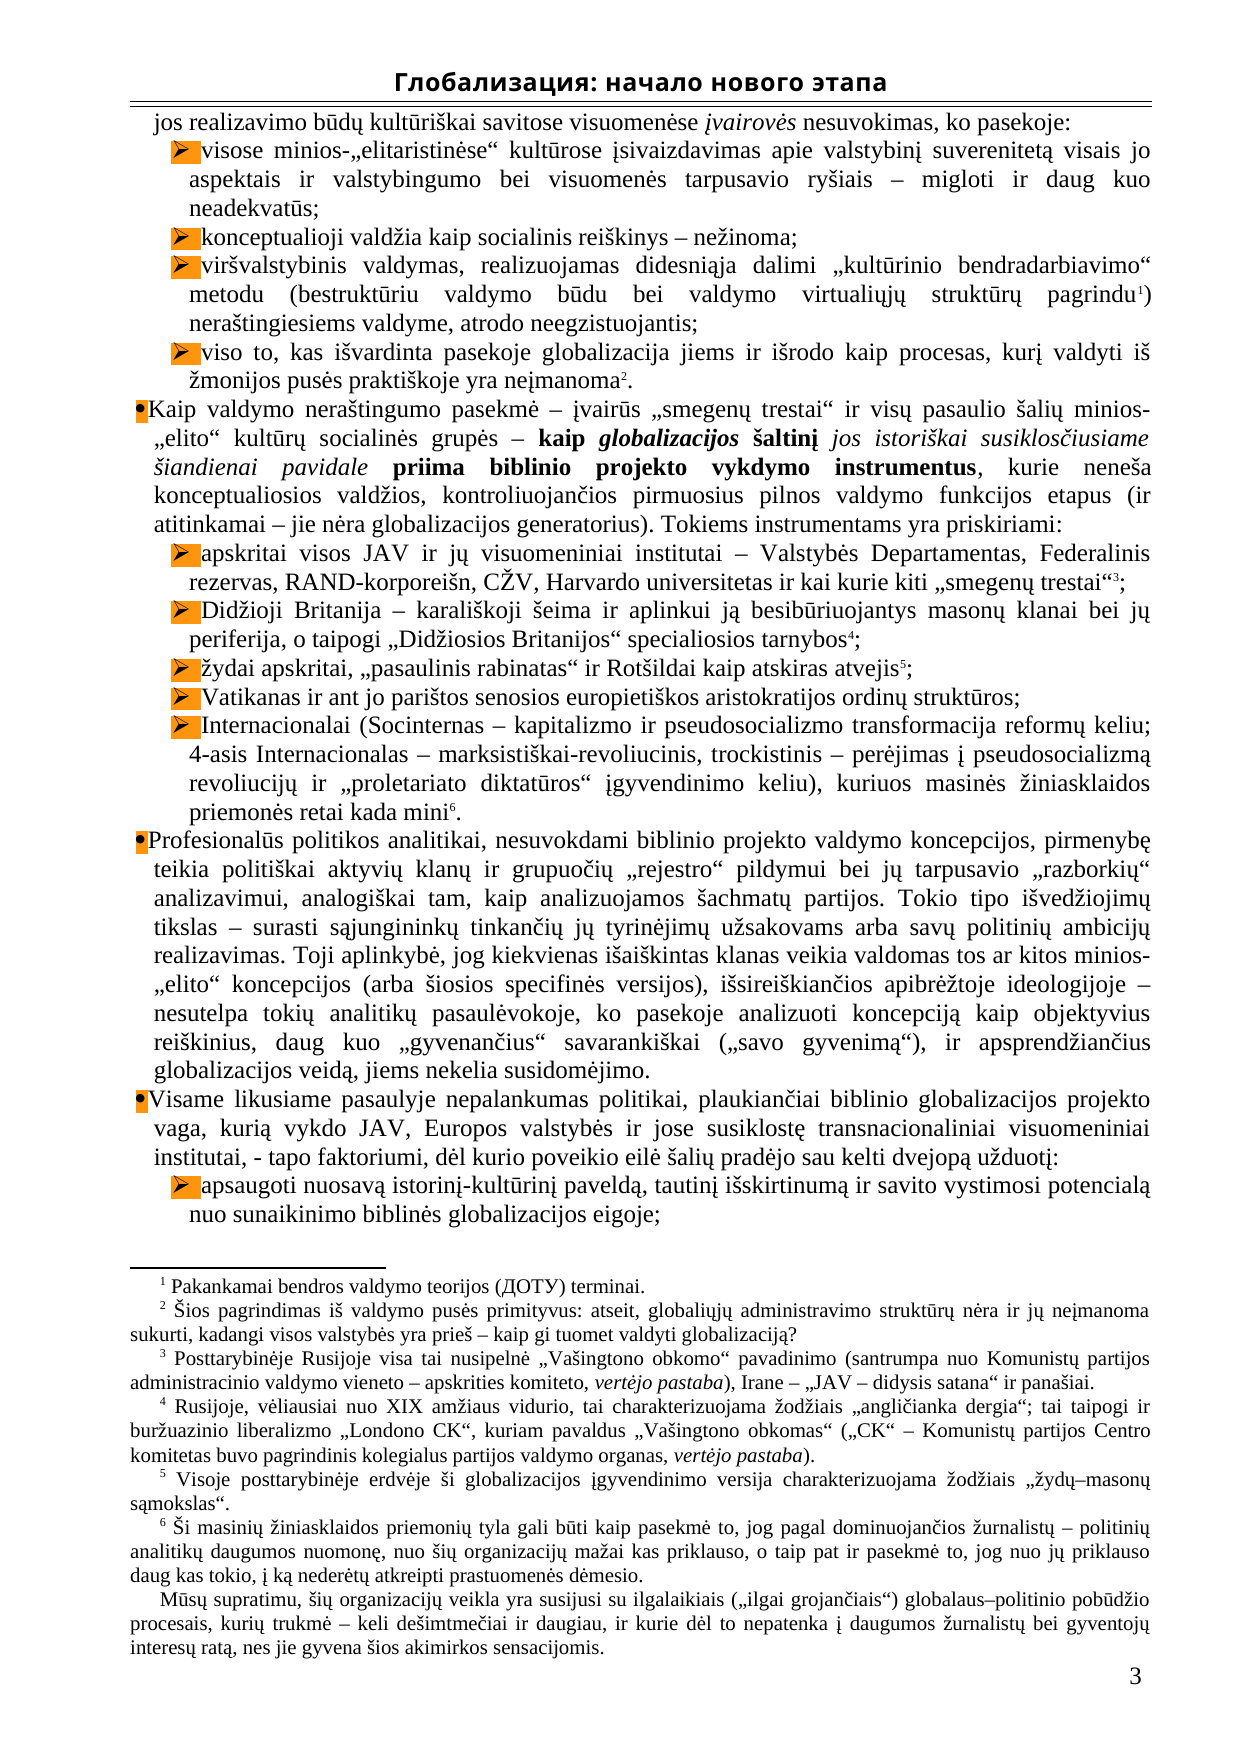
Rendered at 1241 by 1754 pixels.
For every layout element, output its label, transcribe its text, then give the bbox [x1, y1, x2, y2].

list Didžioji Britanija – karališkoji šeima ir aplinkui ją besibūriuojantys masonų klanai bei jų periferija, o taipogi „Didžiosios Britanijos“ specialiosios tarnybos; [171, 595, 1152, 653]
list Visame likusiame pasaulyje nepalankumas politikai, plaukiančiai biblinio globalizacijos projekto vaga, kurią vykdo JAV, Europos valstybės ir jose susiklostę transnacionaliniai visuomeniniai institutai, - tapo faktoriumi, dėl kurio poveikio eilė šalių pradėjo sau kelti dvejopą užduotį: [136, 1084, 1152, 1170]
list Posttarybinėje Rusijoje visa tai nusipelnė „Vašingtono obkomo“ pavadinimo (santrumpa nuo Komunistų partijos administracinio valdymo vieneto – apskrities komiteto, vertėjo pastaba), Irane – „JAV – didysis satana“ ir panašiai. [130, 1346, 1152, 1394]
list apskritai visos JAV ir jų visuomeniniai institutai – Valstybės Departamentas, Federalinis rezervas, RAND-korporeišn, CŽV, Harvardo universitetas ir kai kurie kiti „smegenų trestai“; [171, 538, 1152, 595]
list Rusijoje, vėliausiai nuo XIX amžiaus vidurio, tai charakterizuojama žodžiais „angličianka dergia“; tai taipogi ir buržuazinio liberalizmo „Londono CK“, kuriam pavaldus „Vašingtono obkomas“ („CK“ – Komunistų partijos Centro komitetas buvo pagrindinis kolegialus partijos valdymo organas, vertėjo pastaba). [130, 1394, 1152, 1467]
list jos realizavimo būdų kultūriškai savitose visuomenėse įvairovės nesuvokimas, ko pasekoje: [136, 107, 1152, 135]
list Ši masinių žiniasklaidos priemonių tyla gali būti kaip pasekmė to, jog pagal dominuojančios žurnalistų – politinių analitikų daugumos nuomonę, nuo šių organizacijų mažai kas priklauso, o taip pat ir pasekmė to, jog nuo jų priklauso daug kas tokio, į ką nederėtų atkreipti prastuomenės dėmesio. [130, 1515, 1152, 1587]
list konceptualioji valdžia kaip socialinis reiškinys – nežinoma; [171, 222, 1152, 250]
list žydai apskritai, „pasaulinis rabinatas“ ir Rotšildai kaip atskiras atvejis; [171, 653, 1152, 682]
list Kaip valdymo neraštingumo pasekmė – įvairūs „smegenų trestai“ ir visų pasaulio šalių minios-„elito“ kultūrų socialinės grupės – kaip globalizacijos šaltinį jos istoriškai susiklosčiusiame šiandienai pavidale priima biblinio projekto vykdymo instrumentus, kurie neneša konceptualiosios valdžios, kontroliuojančios pirmuosius pilnos valdymo funkcijos etapus (ir atitinkamai – jie nėra globalizacijos generatorius). Tokiems instrumentams yra priskiriami: [136, 394, 1152, 538]
list Profesionalūs politikos analitikai, nesuvokdami biblinio projekto valdymo koncepcijos, pirmenybę teikia politiškai aktyvių klanų ir grupuočių „rejestro“ pildymui bei jų tarpusavio „razborkių“ analizavimui, analogiškai tam, kaip analizuojamos šachmatų partijos. Tokio tipo išvedžiojimų tikslas – surasti sąjungininkų tinkančių jų tyrinėjimų užsakovams arba savų politinių ambicijų realizavimas. Toji aplinkybė, jog kiekvienas išaiškintas klanas veikia valdomas tos ar kitos minios-„elito“ koncepcijos (arba šiosios specifinės versijos), išsireiškiančios apibrėžtoje ideologijoje – nesutelpa tokių analitikų pasaulėvokoje, ko pasekoje analizuoti koncepciją kaip objektyvius reiškinius, daug kuo „gyvenančius“ savarankiškai („savo gyvenimą“), ir apsprendžiančius globalizacijos veidą, jiems nekelia susidomėjimo. [136, 825, 1152, 1084]
list Vatikanas ir ant jo parištos senosios europietiškos aristokratijos ordinų struktūros; [171, 682, 1152, 710]
list apsaugoti nuosavą istorinį-kultūrinį paveldą, tautinį išskirtinumą ir savito vystimosi potencialą nuo sunaikinimo biblinės globalizacijos eigoje; [171, 1170, 1152, 1228]
list Mūsų supratimu, šių organizacijų veikla yra susijusi su ilgalaikiais („ilgai grojančiais“) globalaus–politinio pobūdžio procesais, kurių trukmė – keli dešimtmečiai ir daugiau, ir kurie dėl to nepatenka į daugumos žurnalistų bei gyventojų interesų ratą, nes jie gyvena šios akimirkos sensacijomis. [130, 1587, 1152, 1659]
list Internacionalai (Socinternas – kapitalizmo ir pseudosocializmo transformacija reformų keliu; 4-asis Internacionalas – marksistiškai-revoliucinis, trockistinis – perėjimas į pseudosocializmą revoliucijų ir „proletariato diktatūros“ įgyvendinimo keliu), kuriuos masinės žiniasklaidos priemonės retai kada mini. [171, 710, 1152, 825]
list visose minios-„elitaristinėse“ kultūrose įsivaizdavimas apie valstybinį suverenitetą visais jo aspektais ir valstybingumo bei visuomenės tarpusavio ryšiais – migloti ir daug kuo neadekvatūs; [171, 135, 1152, 222]
list Visoje posttarybinėje erdvėje ši globalizacijos įgyvendinimo versija charakterizuojama žodžiais „žydų–masonų sąmokslas“. [130, 1467, 1152, 1515]
list viso to, kas išvardinta pasekoje globalizacija jiems ir išrodo kaip procesas, kurį valdyti iš žmonijos pusės praktiškoje yra neįmanoma. [171, 337, 1152, 394]
list Pakankamai bendros valdymo teorijos (ДОТУ) terminai. [130, 1274, 1152, 1298]
list viršvalstybinis valdymas, realizuojamas didesniąja dalimi „kultūrinio bendradarbiavimo“ metodu (bestruktūriu valdymo būdu bei valdymo virtualiųjų struktūrų pagrindu) neraštingiesiems valdyme, atrodo neegzistuojantis; [171, 250, 1152, 337]
list Šios pagrindimas iš valdymo pusės primityvus: atseit, globaliųjų administravimo struktūrų nėra ir jų neįmanoma sukurti, kadangi visos valstybės yra prieš – kaip gi tuomet valdyti globalizaciją? [130, 1298, 1152, 1346]
